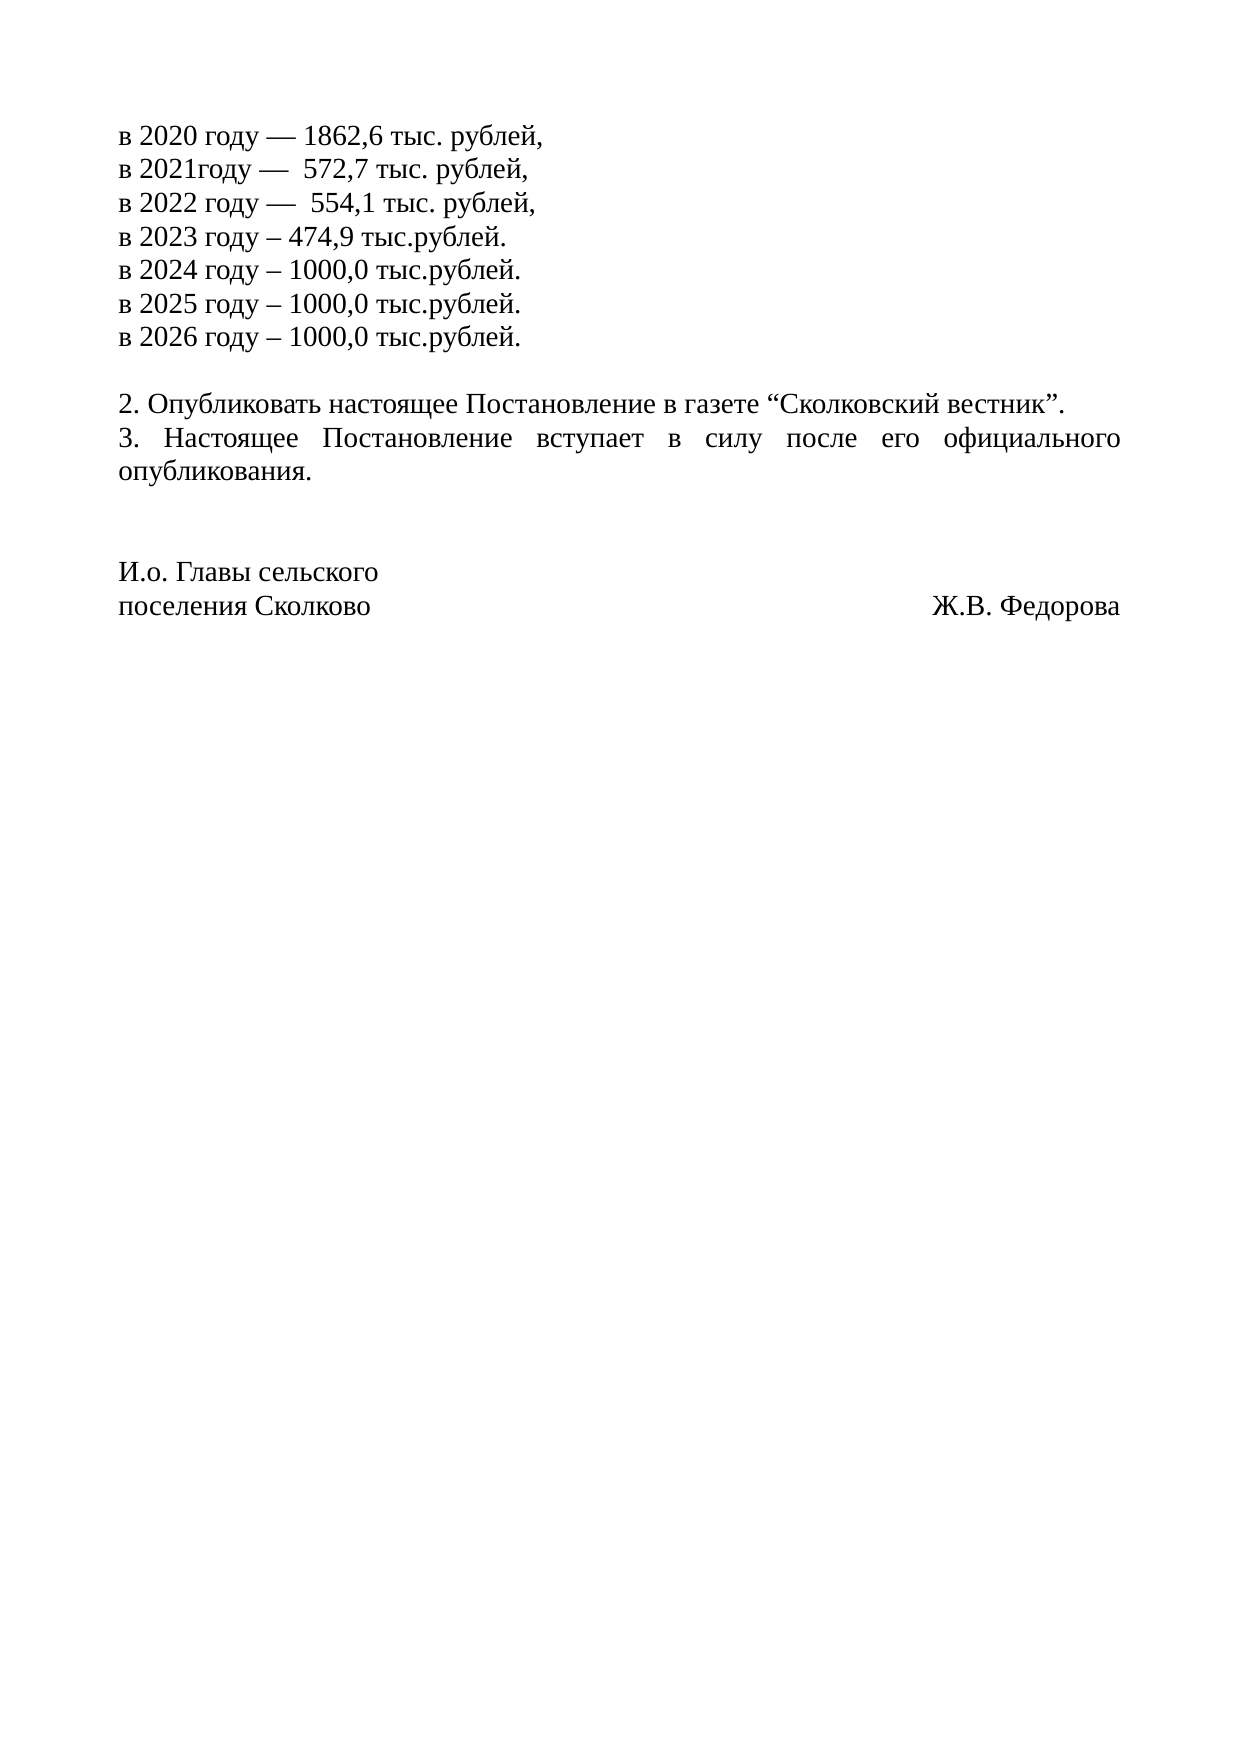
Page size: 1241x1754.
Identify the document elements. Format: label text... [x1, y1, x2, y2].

text в 2020 году — 1862,6 тыс. рублей, [118, 118, 1122, 152]
text поселения Сколково Ж.В. Федорова [118, 588, 1122, 621]
text в 2023 году – 474,9 тыс.рублей. [118, 219, 1122, 252]
text в 2025 году – 1000,0 тыс.рублей. [118, 286, 1122, 319]
text в 2024 году – 1000,0 тыс.рублей. [118, 252, 1122, 286]
text в 2021году — 572,7 тыс. рублей, [118, 152, 1122, 185]
text в 2022 году — 554,1 тыс. рублей, [118, 185, 1122, 219]
text И.о. Главы сельского [118, 554, 1122, 588]
text 2. Опубликовать настоящее Постановление в газете “Сколковский вестник”. [118, 386, 1122, 420]
text в 2026 году – 1000,0 тыс.рублей. [118, 319, 1105, 353]
text 3. Настоящее Постановление вступает в силу после его официального опубликования. [118, 420, 1122, 487]
